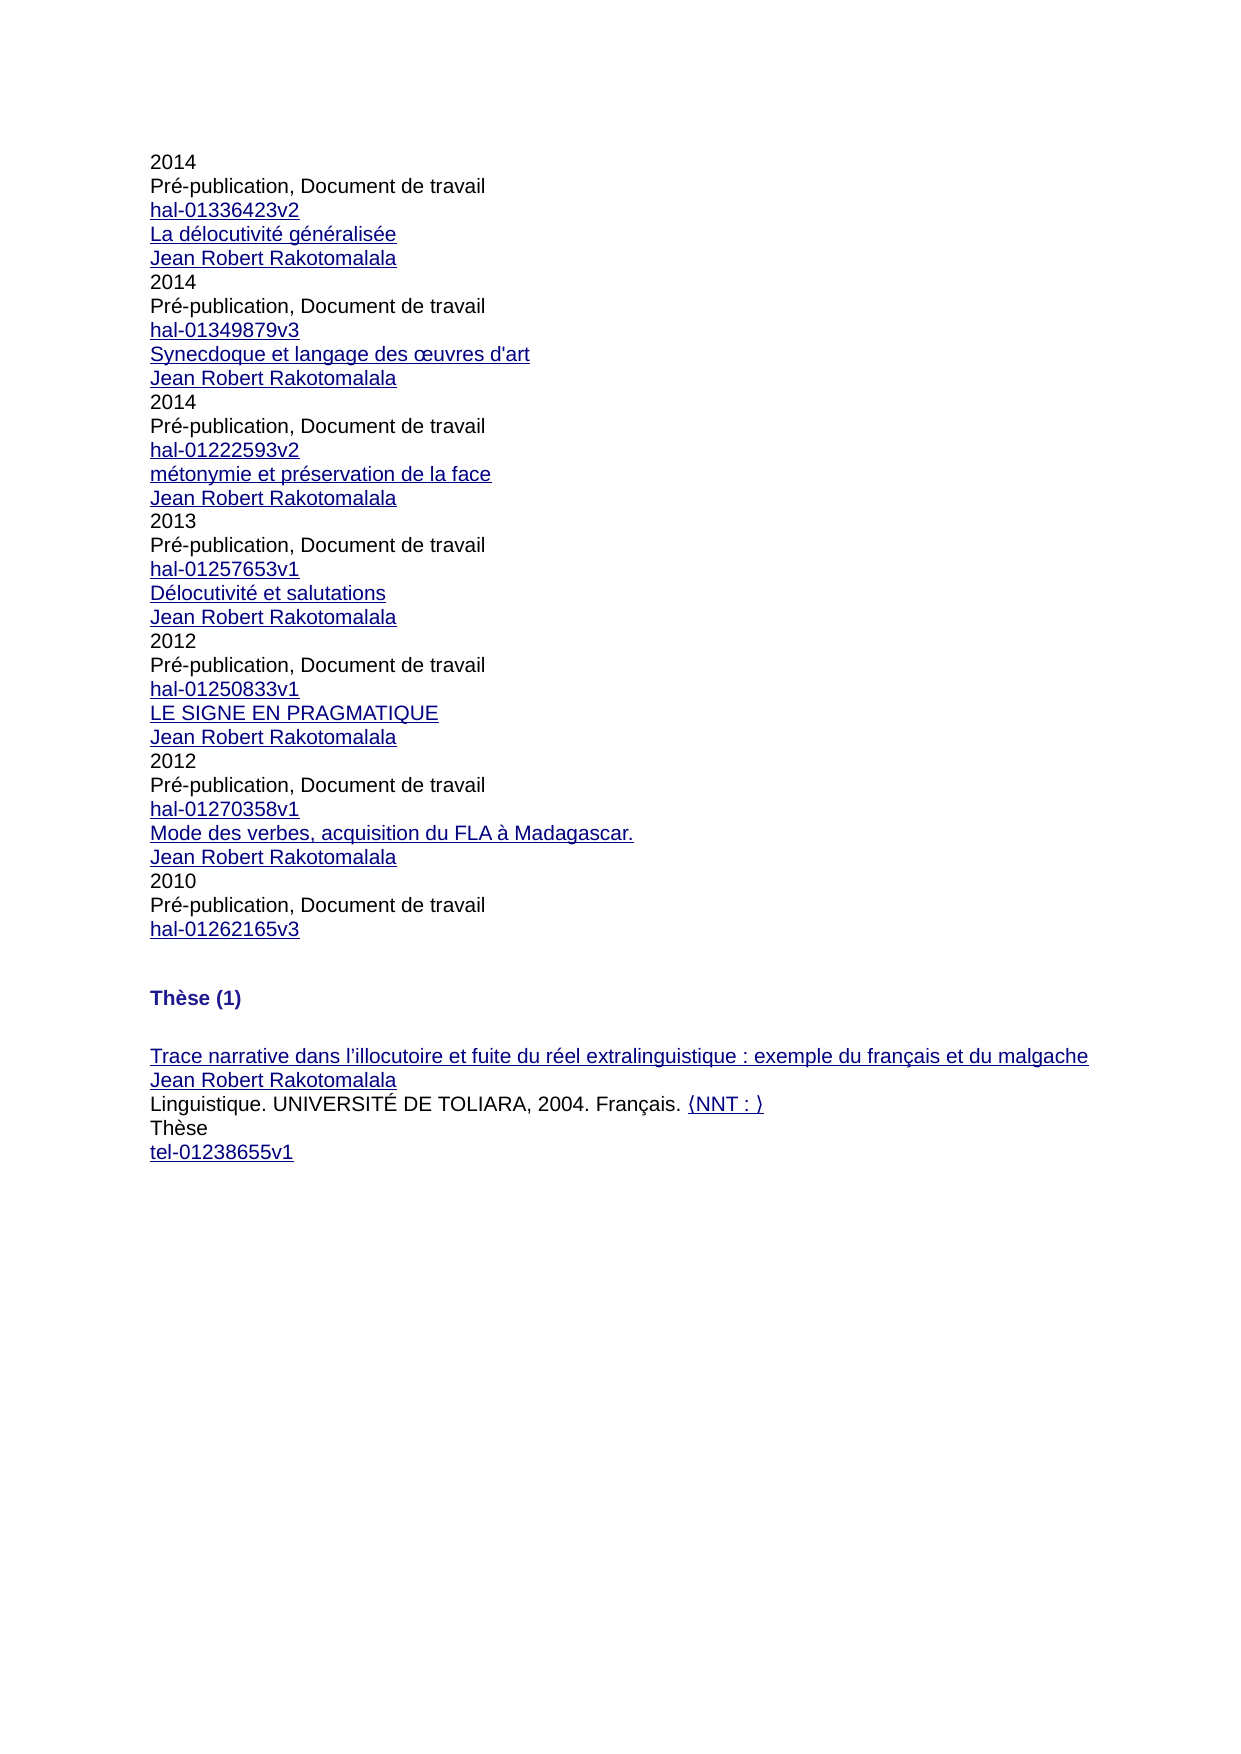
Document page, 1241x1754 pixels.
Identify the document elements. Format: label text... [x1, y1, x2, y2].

table_cell 2014 Pré-publication, Document de travail hal-01336423v2 [150, 150, 1090, 222]
table_header Trace narrative dans l’illocutoire et fuite du réel extralinguistique : exemple du français et du malgache Jean Robert Rakotomalala Linguistique. UNIVERSITÉ DE TOLIARA, 2004. Français. ⟨NNT : ⟩ Thèse tel-01238655v1 [150, 1044, 1090, 1163]
table_cell Synecdoque et langage des œuvres d'art Jean Robert Rakotomalala 2014 Pré-publication, Document de travail hal-01222593v2 [150, 342, 1090, 461]
table_cell LE SIGNE EN PRAGMATIQUE Jean Robert Rakotomalala 2012 Pré-publication, Document de travail hal-01270358v1 [150, 701, 1090, 821]
table_cell Mode des verbes, acquisition du FLA à Madagascar. Jean Robert Rakotomalala 2010 Pré-publication, Document de travail hal-01262165v3 [150, 821, 1090, 941]
table_cell La délocutivité généralisée Jean Robert Rakotomalala 2014 Pré-publication, Document de travail hal-01349879v3 [150, 222, 1090, 342]
table_cell métonymie et préservation de la face Jean Robert Rakotomalala 2013 Pré-publication, Document de travail hal-01257653v1 [150, 461, 1090, 581]
subtitle Thèse (1) [150, 985, 1090, 1009]
table_cell Délocutivité et salutations Jean Robert Rakotomalala 2012 Pré-publication, Document de travail hal-01250833v1 [150, 581, 1090, 701]
